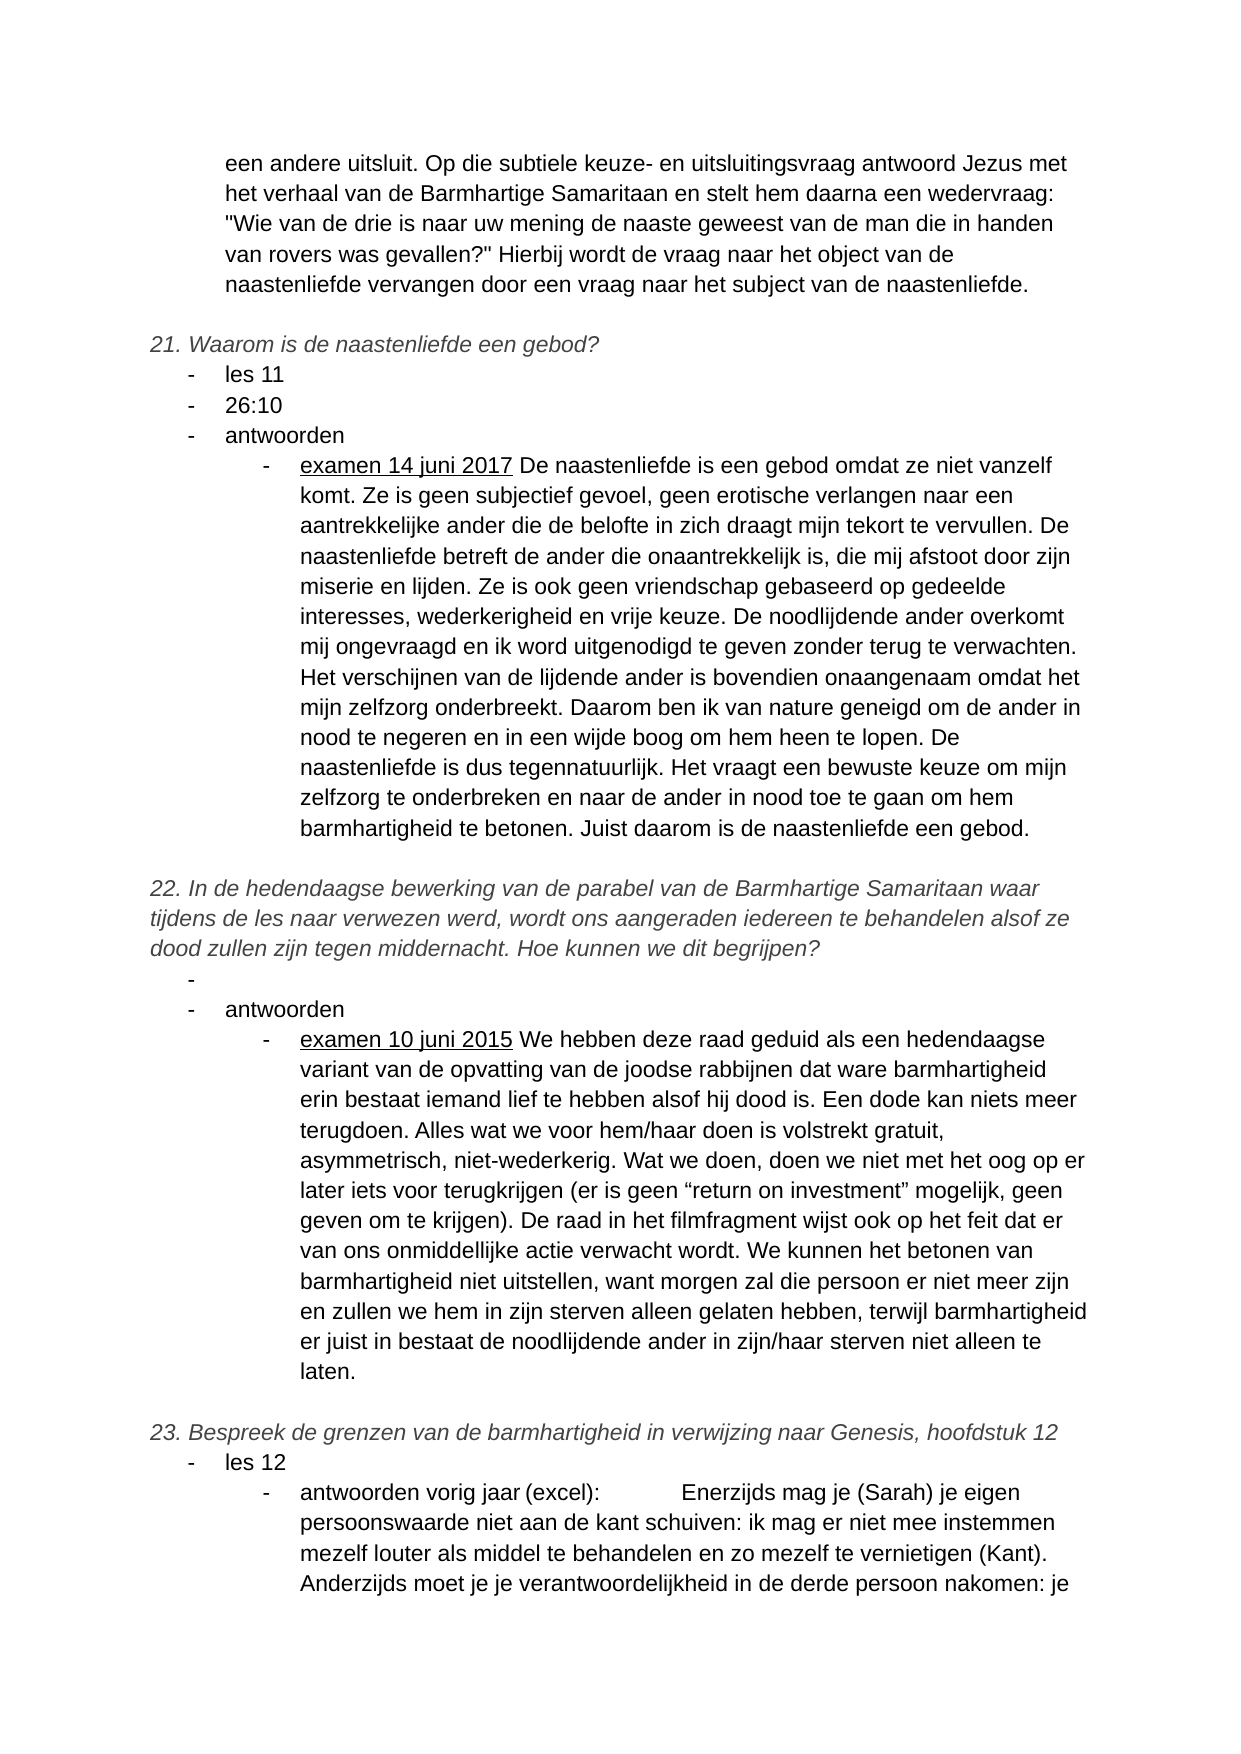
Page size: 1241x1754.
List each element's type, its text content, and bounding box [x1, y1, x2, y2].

list antwoorden [187, 996, 1090, 1022]
list antwoorden [187, 422, 1090, 448]
list antwoorden vorig jaar (excel): Enerzijds mag je (Sarah) je eigen persoonswaarde niet aan de kant schuiven: ik mag er niet mee instemmen mezelf louter als middel te behandelen en zo mezelf te vernietigen (Kant). Anderzijds moet je je verantwoordelijkheid in de derde persoon nakomen: je [262, 1479, 1090, 1596]
list een andere uitsluit. Op die subtiele keuze- en uitsluitingsvraag antwoord Jezus met het verhaal van de Barmhartige Samaritaan en stelt hem daarna een wedervraag: "Wie van de drie is naar uw mening de naaste geweest van de man die in handen van rovers was gevallen?" Hierbij wordt de vraag naar het object van de naastenliefde vervangen door een vraag naar het subject van de naastenliefde. [187, 150, 1090, 297]
list 26:10 [187, 392, 1090, 418]
list les 11 [187, 361, 1090, 388]
list examen 10 juni 2015 We hebben deze raad geduid als een hedendaagse variant van de opvatting van de joodse rabbijnen dat ware barmhartigheid erin bestaat iemand lief te hebben alsof hij dood is. Een dode kan niets meer terugdoen. Alles wat we voor hem/haar doen is volstrekt gratuit, asymmetrisch, niet-wederkerig. Wat we doen, doen we niet met het oog op er later iets voor terugkrijgen (er is geen “return on investment” mogelijk, geen geven om te krijgen). De raad in het filmfragment wijst ook op het feit dat er van ons onmiddellijke actie verwacht wordt. We kunnen het betonen van barmhartigheid niet uitstellen, want morgen zal die persoon er niet meer zijn en zullen we hem in zijn sterven alleen gelaten hebben, terwijl barmhartigheid er juist in bestaat de noodlijdende ander in zijn/haar sterven niet alleen te laten. [262, 1026, 1090, 1385]
text 22. In de hedendaagse bewerking van de parabel van de Barmhartige Samaritaan waar tijdens de les naar verwezen werd, wordt ons aangeraden iedereen te behandelen alsof ze dood zullen zijn tegen middernacht. Hoe kunnen we dit begrijpen? [150, 875, 1090, 962]
list les 12 [187, 1449, 1090, 1475]
list examen 14 juni 2017 De naastenliefde is een gebod omdat ze niet vanzelf komt. Ze is geen subjectief gevoel, geen erotische verlangen naar een aantrekkelijke ander die de belofte in zich draagt mijn tekort te vervullen. De naastenliefde betreft de ander die onaantrekkelijk is, die mij afstoot door zijn miserie en lijden. Ze is ook geen vriendschap gebaseerd op gedeelde interesses, wederkerigheid en vrije keuze. De noodlijdende ander overkomt mij ongevraagd en ik word uitgenodigd te geven zonder terug te verwachten. Het verschijnen van de lijdende ander is bovendien onaangenaam omdat het mijn zelfzorg onderbreekt. Daarom ben ik van nature geneigd om de ander in nood te negeren en in een wijde boog om hem heen te lopen. De naastenliefde is dus tegennatuurlijk. Het vraagt een bewuste keuze om mijn zelfzorg te onderbreken en naar de ander in nood toe te gaan om hem barmhartigheid te betonen. Juist daarom is de naastenliefde een gebod. [262, 452, 1090, 841]
text 23. Bespreek de grenzen van de barmhartigheid in verwijzing naar Genesis, hoofdstuk 12 [150, 1419, 1090, 1445]
text 21. Waarom is de naastenliefde een gebod? [150, 331, 1090, 358]
